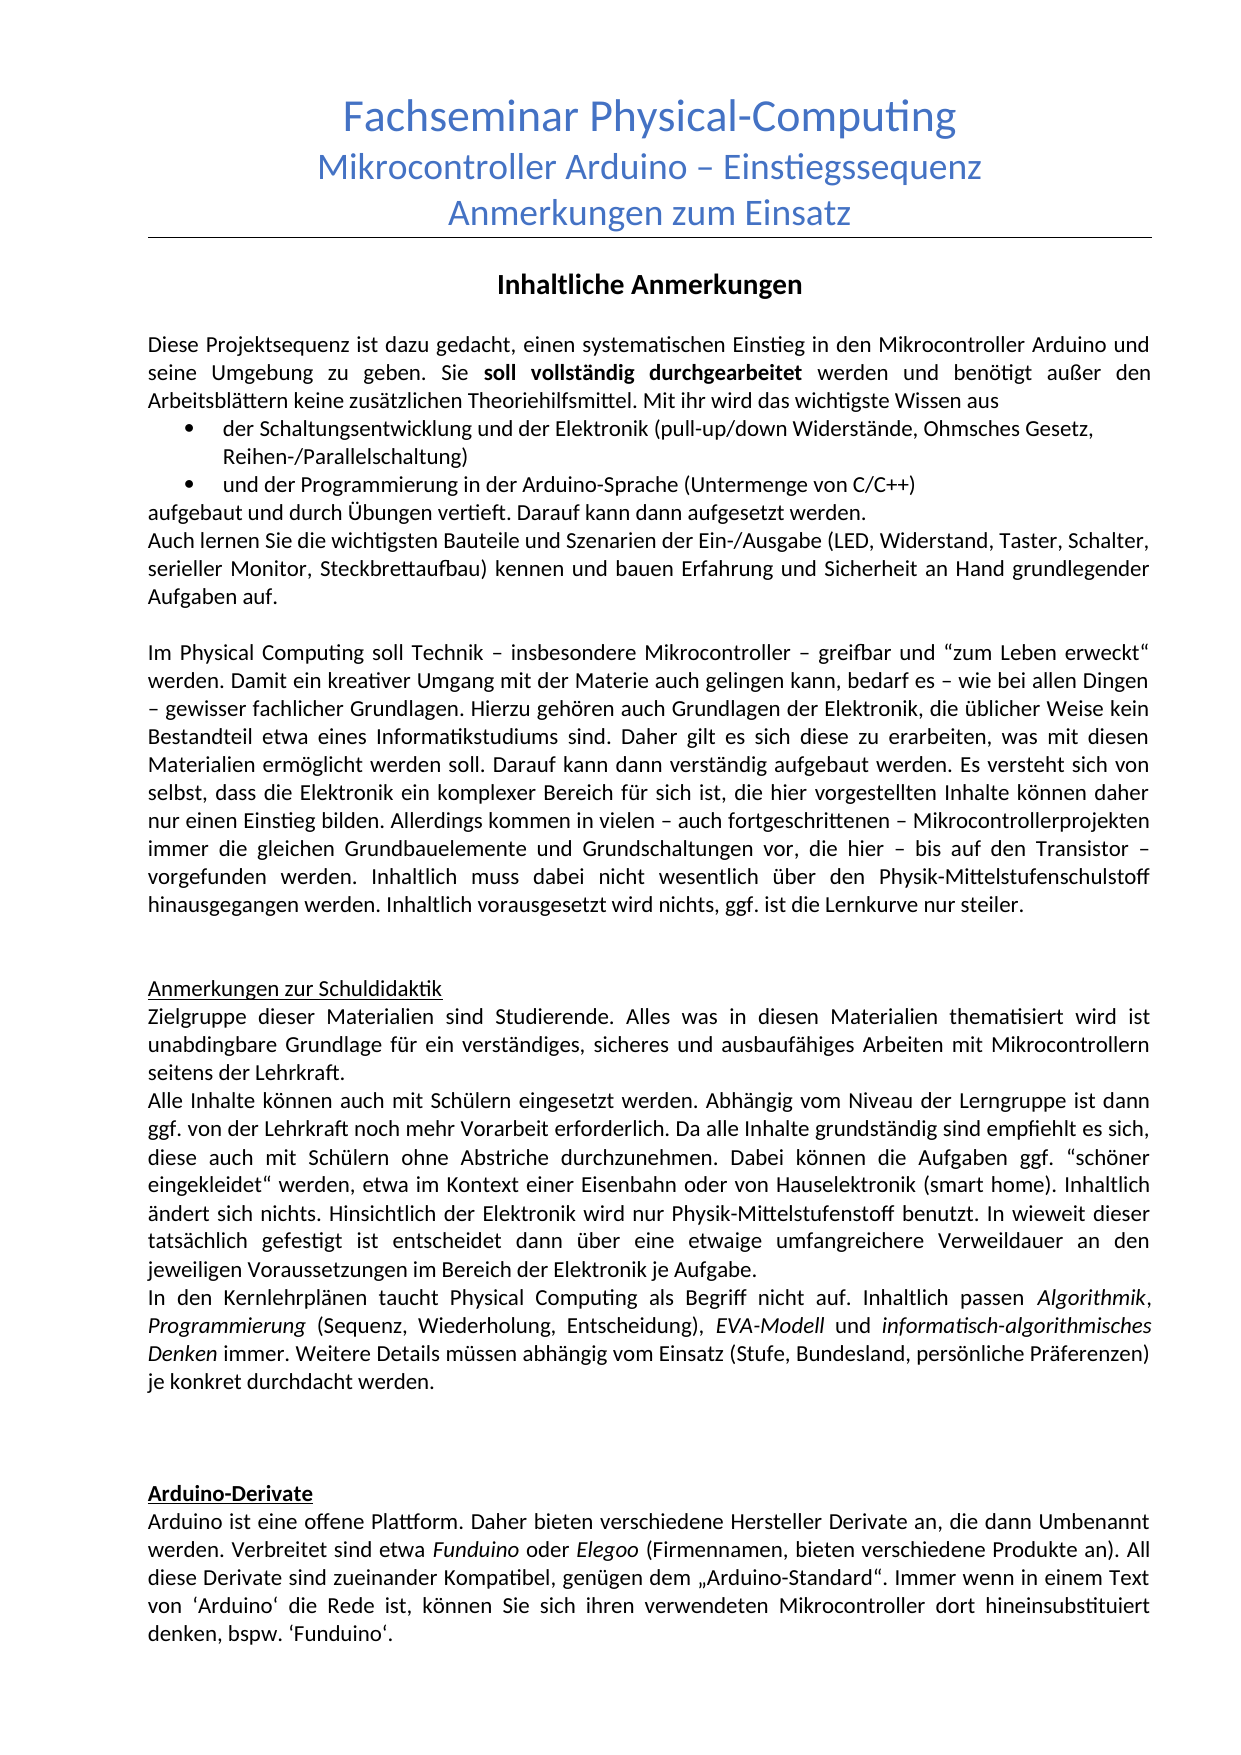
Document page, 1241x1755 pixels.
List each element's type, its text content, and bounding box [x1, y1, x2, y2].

text Arduino ist eine offene Plattform. Daher bieten verschiedene Hersteller Derivate an, die dann Umbenannt werden. Verbreitet sind etwa Funduino oder Elegoo (Firmennamen, bieten verschiedene Produkte an). All diese Derivate sind zueinander Kompatibel, genügen dem „Arduino-Standard“. Immer wenn in einem Text von ‘Arduino‘ die Rede ist, können Sie sich ihren verwendeten Mikrocontroller dort hineinsubstituiert denken, bspw. ‘Funduino‘. [148, 1507, 1152, 1647]
text Arduino-Derivate [148, 1479, 1152, 1507]
list und der Programmierung in der Arduino-Sprache (Untermenge von C/C++) [185, 470, 1152, 498]
text Anmerkungen zur Schuldidaktik [148, 974, 1152, 1002]
text Inhaltliche Anmerkungen [148, 266, 1152, 302]
text Fachseminar Physical-Computing [148, 87, 1152, 143]
text In den Kernlehrplänen taucht Physical Computing als Begriff nicht auf. Inhaltlich passen Algorithmik, Programmierung (Sequenz, Wiederholung, Entscheidung), EVA-Modell und informatisch-algorithmisches Denken immer. Weitere Details müssen abhängig vom Einsatz (Stufe, Bundesland, persönliche Präferenzen) je konkret durchdacht werden. [148, 1283, 1152, 1395]
text Auch lernen Sie die wichtigsten Bauteile und Szenarien der Ein-/Ausgabe (LED, Widerstand, Taster, Schalter, serieller Monitor, Steckbrettaufbau) kennen und bauen Erfahrung und Sicherheit an Hand grundlegender Aufgaben auf. [148, 526, 1152, 610]
text Diese Projektsequenz ist dazu gedacht, einen systematischen Einstieg in den Mikrocontroller Arduino und seine Umgebung zu geben. Sie soll vollständig durchgearbeitet werden und benötigt außer den Arbeitsblättern keine zusätzlichen Theoriehilfsmittel. Mit ihr wird das wichtigste Wissen aus [148, 330, 1152, 414]
text Zielgruppe dieser Materialien sind Studierende. Alles was in diesen Materialien thematisiert wird ist unabdingbare Grundlage für ein verständiges, sicheres und ausbaufähiges Arbeiten mit Mikrocontrollern seitens der Lehrkraft. [148, 1002, 1152, 1087]
text Anmerkungen zum Einsatz [148, 189, 1152, 237]
list der Schaltungsentwicklung und der Elektronik (pull-up/down Widerstände, Ohmsches Gesetz, Reihen-/Parallelschaltung) [185, 414, 1152, 470]
text Im Physical Computing soll Technik – insbesondere Mikrocontroller – greifbar und “zum Leben erweckt“ werden. Damit ein kreativer Umgang mit der Materie auch gelingen kann, bedarf es – wie bei allen Dingen – gewisser fachlicher Grundlagen. Hierzu gehören auch Grundlagen der Elektronik, die üblicher Weise kein Bestandteil etwa eines Informatikstudiums sind. Daher gilt es sich diese zu erarbeiten, was mit diesen Materialien ermöglicht werden soll. Darauf kann dann verständig aufgebaut werden. Es versteht sich von selbst, dass die Elektronik ein komplexer Bereich für sich ist, die hier vorgestellten Inhalte können daher nur einen Einstieg bilden. Allerdings kommen in vielen – auch fortgeschrittenen – Mikrocontrollerprojekten immer die gleichen Grundbauelemente und Grundschaltungen vor, die hier – bis auf den Transistor – vorgefunden werden. Inhaltlich muss dabei nicht wesentlich über den Physik-Mittelstufenschulstoff hinausgegangen werden. Inhaltlich vorausgesetzt wird nichts, ggf. ist die Lernkurve nur steiler. [148, 638, 1152, 918]
text Mikrocontroller Arduino – Einstiegssequenz [148, 143, 1152, 189]
text aufgebaut und durch Übungen vertieft. Darauf kann dann aufgesetzt werden. [148, 498, 1152, 526]
text Alle Inhalte können auch mit Schülern eingesetzt werden. Abhängig vom Niveau der Lerngruppe ist dann ggf. von der Lehrkraft noch mehr Vorarbeit erforderlich. Da alle Inhalte grundständig sind empfiehlt es sich, diese auch mit Schülern ohne Abstriche durchzunehmen. Dabei können die Aufgaben ggf. “schöner eingekleidet“ werden, etwa im Kontext einer Eisenbahn oder von Hauselektronik (smart home). Inhaltlich ändert sich nichts. Hinsichtlich der Elektronik wird nur Physik-Mittelstufenstoff benutzt. In wieweit dieser tatsächlich gefestigt ist entscheidet dann über eine etwaige umfangreichere Verweildauer an den jeweiligen Voraussetzungen im Bereich der Elektronik je Aufgabe. [148, 1087, 1152, 1283]
